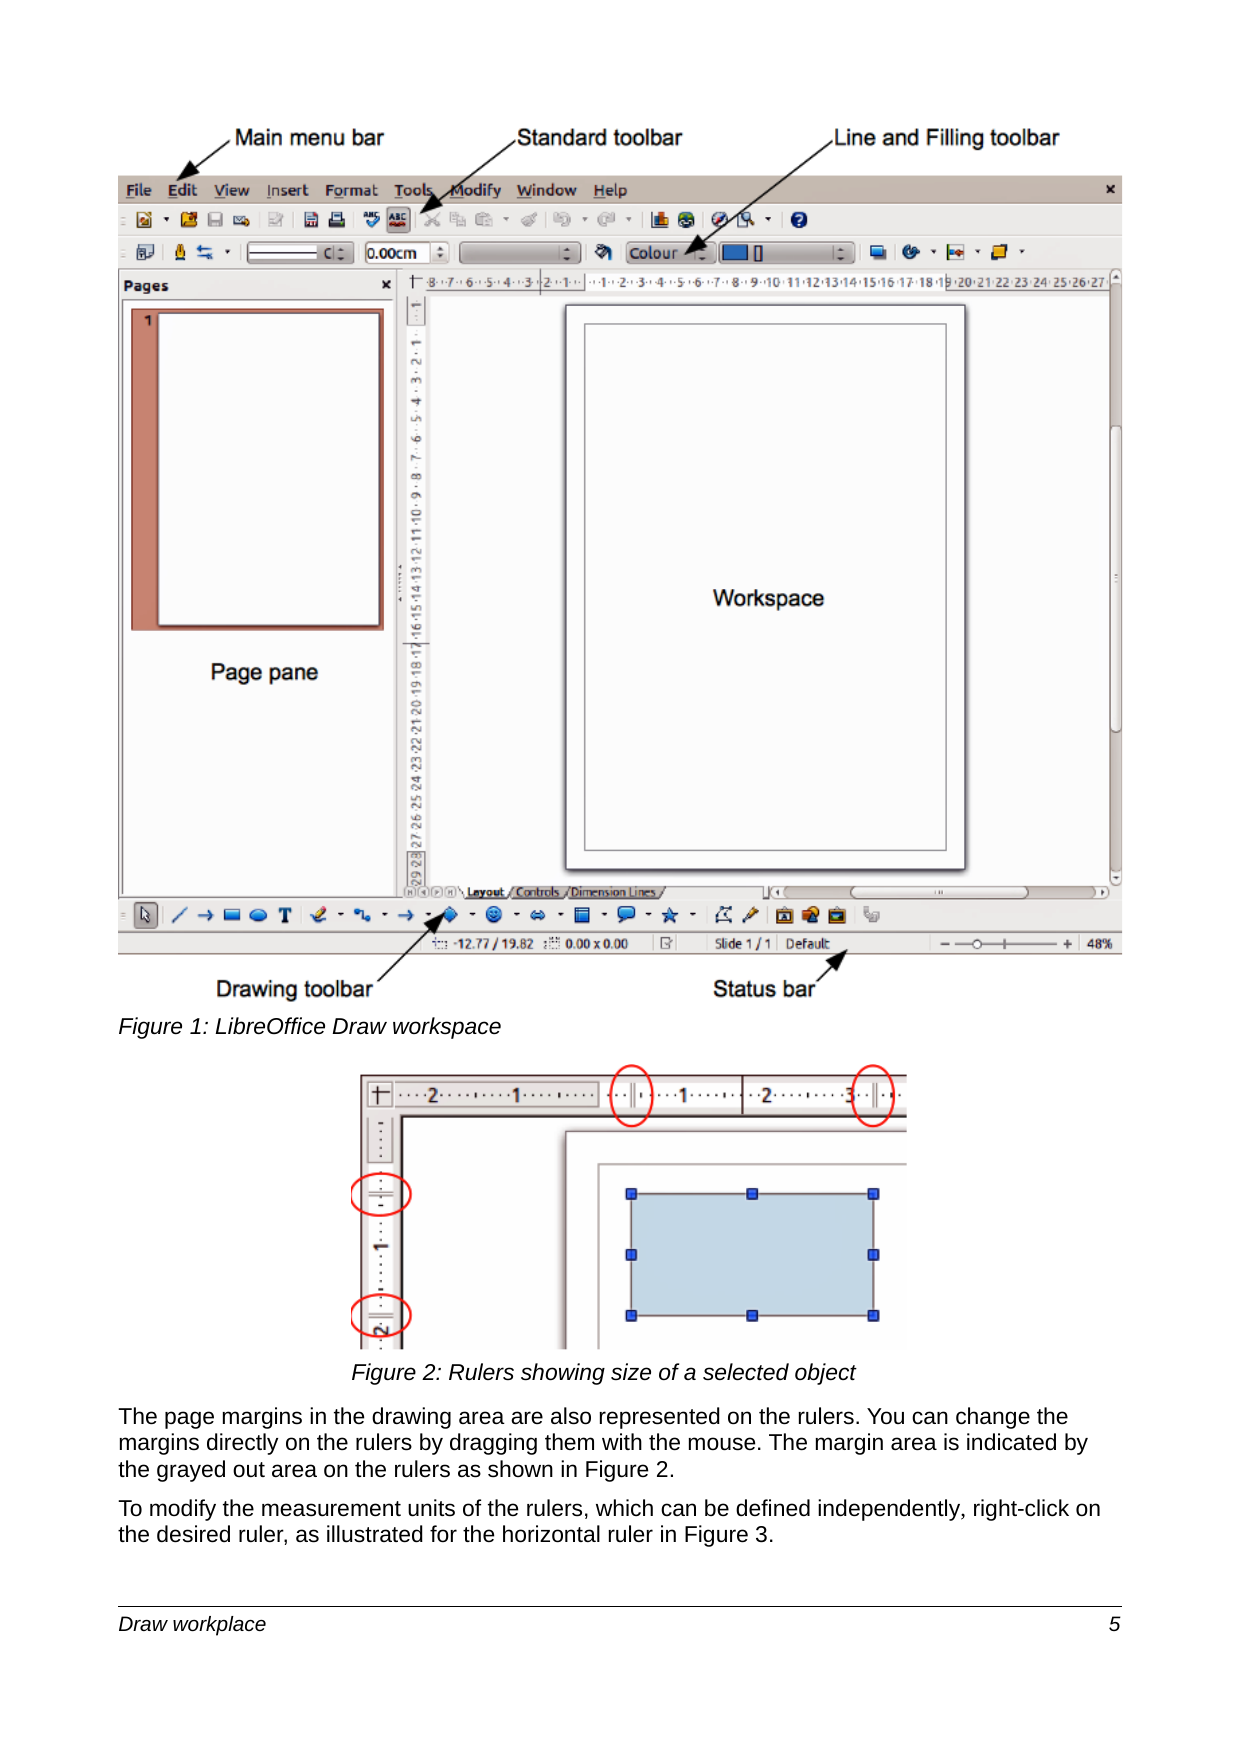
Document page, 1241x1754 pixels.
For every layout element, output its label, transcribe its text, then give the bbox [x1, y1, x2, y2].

text The page margins in the drawing area are also represented on the rulers. You can change the margins directly on the rulers by dragging them with the mouse. The margin area is indicated by the grayed out area on the rulers as shown in Figure 2. [118, 1403, 1122, 1482]
picture [351, 1064, 907, 1353]
picture [118, 118, 1123, 1007]
text Figure 2: Rulers showing size of a selected object [351, 1359, 907, 1385]
text Figure 1: LibreOffice Draw workspace [118, 1013, 1122, 1039]
text To modify the measurement units of the rulers, which can be defined independently, right-click on the desired ruler, as illustrated for the horizontal ruler in Figure 3. [118, 1494, 1122, 1547]
